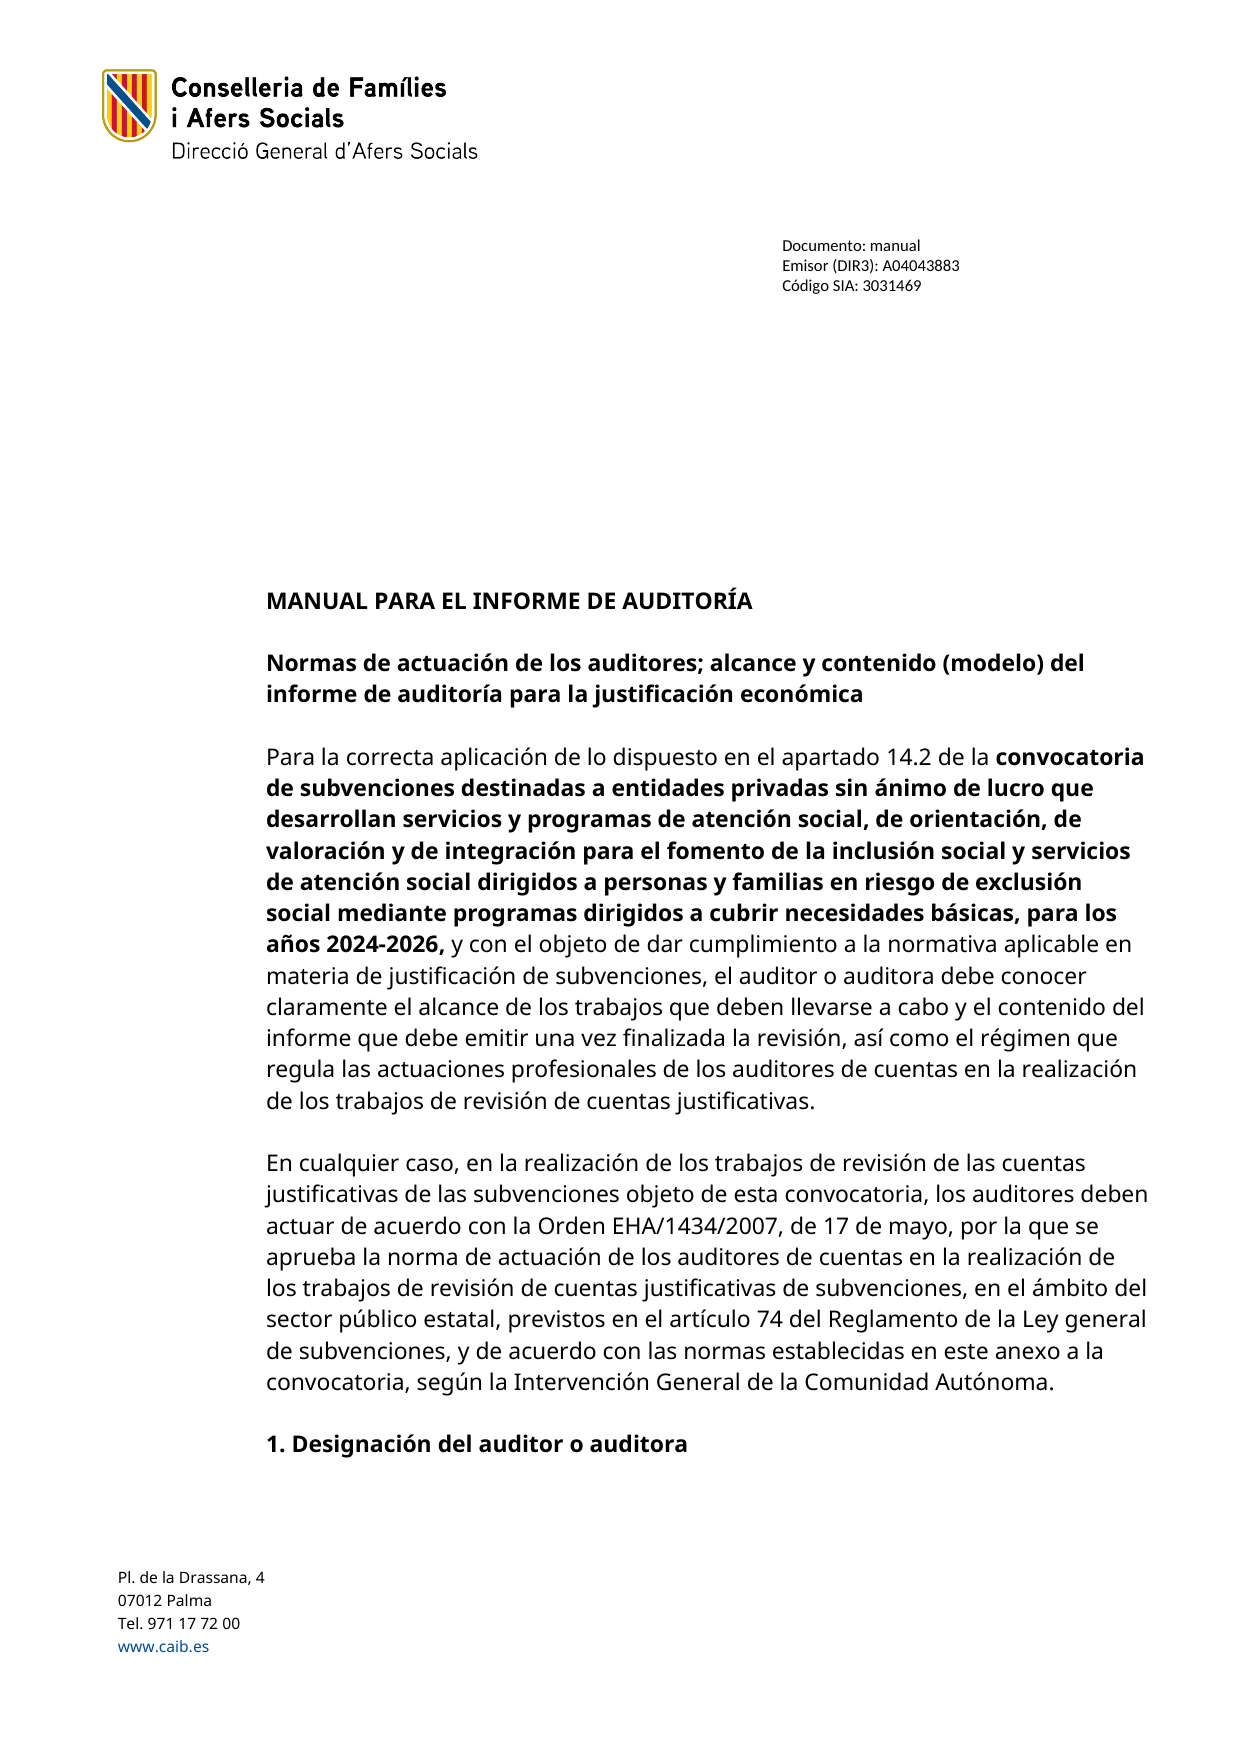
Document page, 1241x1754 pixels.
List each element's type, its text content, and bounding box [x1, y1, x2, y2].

picture [91, 59, 487, 169]
text Normas de actuación de los auditores; alcance y contenido (modelo) del informe de auditoría para la justificación económica [266, 647, 1152, 710]
text En cualquier caso, en la realización de los trabajos de revisión de las cuentas justificativas de las subvenciones objeto de esta convocatoria, los auditores deben actuar de acuerdo con la Orden EHA/1434/2007, de 17 de mayo, por la que se aprueba la norma de actuación de los auditores de cuentas en la realización de los trabajos de revisión de cuentas justificativas de subvenciones, en el ámbito del sector público estatal, previstos en el artículo 74 del Reglamento de la Ley general de subvenciones, y de acuerdo con las normas establecidas en este anexo a la convocatoria, según la Intervención General de la Comunidad Autónoma. [266, 1147, 1152, 1397]
text MANUAL PARA EL INFORME DE AUDITORÍA [266, 585, 1152, 616]
text 1. Designación del auditor o auditora [266, 1428, 1152, 1460]
text Para la correcta aplicación de lo dispuesto en el apartado 14.2 de la convocatoria de subvenciones destinadas a entidades privadas sin ánimo de lucro que desarrollan servicios y programas de atención social, de orientación, de valoración y de integración para el fomento de la inclusión social y servicios de atención social dirigidos a personas y familias en riesgo de exclusión social mediante programas dirigidos a cubrir necesidades básicas, para los años 2024-2026, y con el objeto de dar cumplimiento a la normativa aplicable en materia de justificación de subvenciones, el auditor o auditora debe conocer claramente el alcance de los trabajos que deben llevarse a cabo y el contenido del informe que debe emitir una vez finalizada la revisión, así como el régimen que regula las actuaciones profesionales de los auditores de cuentas en la realización de los trabajos de revisión de cuentas justificativas. [266, 741, 1152, 1116]
